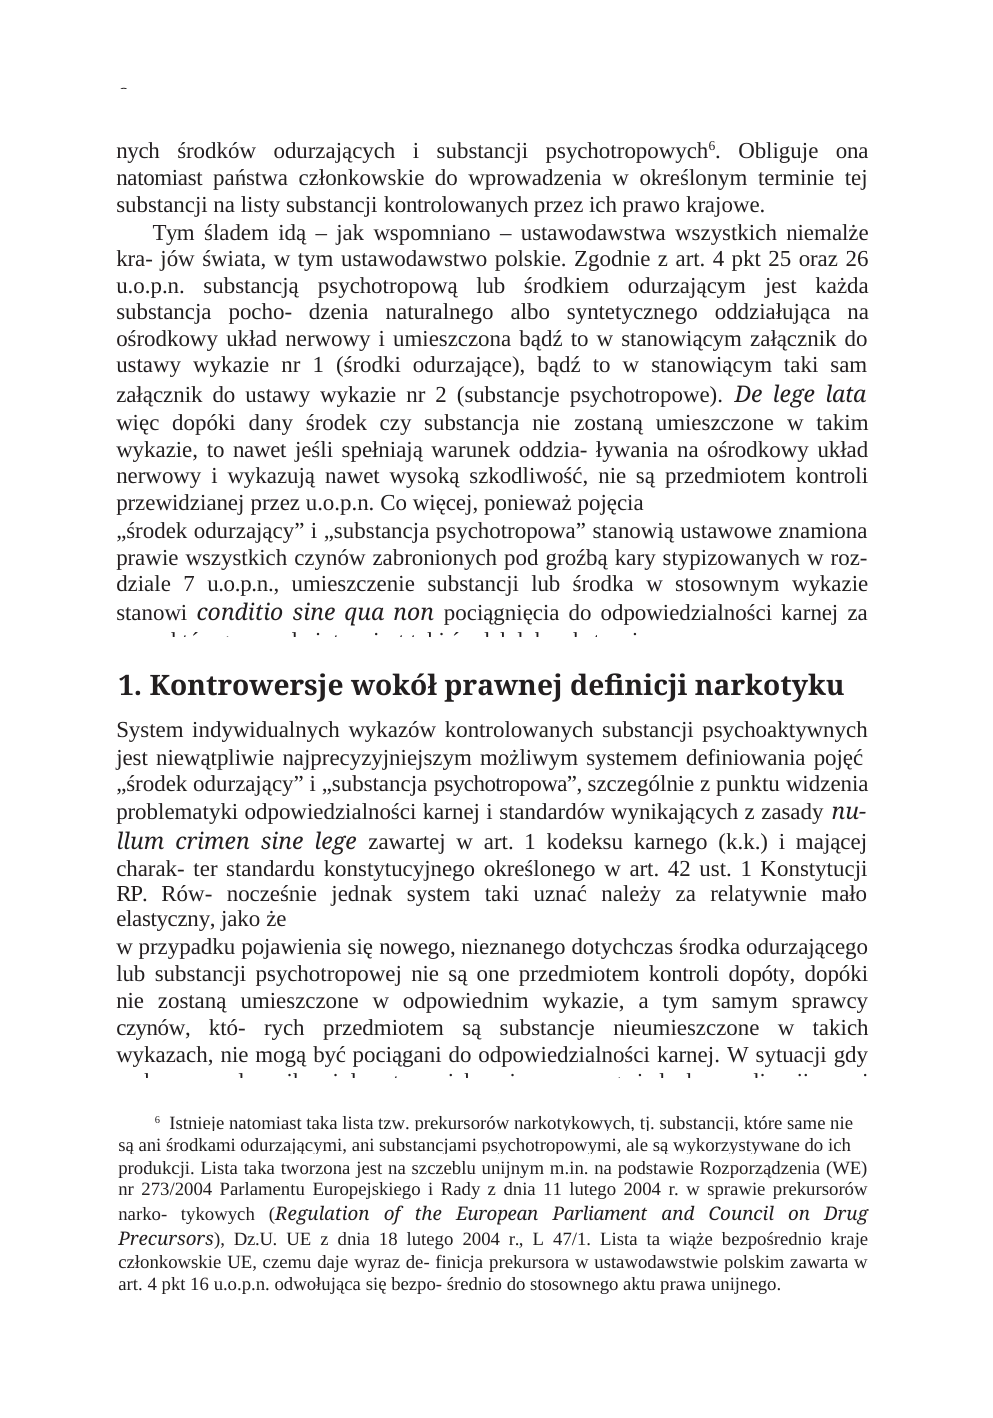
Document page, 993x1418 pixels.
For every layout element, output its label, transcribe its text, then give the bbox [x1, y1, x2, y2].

text „środek odurzający” i „substancja psychotropowa” stanowią ustawowe znamiona prawie wszystkich czynów zabronionych pod groźbą kary stypizowanych w roz- dziale 7 u.o.p.n., umieszczenie substancji lub środka w stosownym wykazie stanowi conditio sine qua non pociągnięcia do odpowiedzialności karnej za czyn, którego przedmiotem jest taki środek lub substancja. [116, 517, 868, 636]
text są ani środkami odurzającymi, ani substancjami psychotropowymi, ale są wykorzystywane do ich [118, 1134, 870, 1154]
text nych środków odurzających i substancji psychotropowych6. Obliguje ona natomiast państwa członkowskie do wprowadzenia w określonym terminie tej substancji na listy substancji kontrolowanych przez ich prawo krajowe. [116, 137, 868, 217]
text 6 [154, 1113, 162, 1125]
text 1. Kontrowersje wokół prawnej definicji narkotyku [118, 665, 870, 703]
text produkcji. Lista taka tworzona jest na szczeblu unijnym m.in. na podstawie Rozporządzenia (WE) nr 273/2004 Parlamentu Europejskiego i Rady z dnia 11 lutego 2004 r. w sprawie prekursorów narko- tykowych (Regulation of the European Parliament and Council on Drug Precursors), Dz.U. UE z dnia 18 lutego 2004 r., L 47/1. Lista ta wiąże bezpośrednio kraje członkowskie UE, czemu daje wyraz de- finicja prekursora w ustawodawstwie polskim zawarta w art. 4 pkt 16 u.o.p.n. odwołująca się bezpo- średnio do stosownego aktu prawa unijnego. [118, 1157, 868, 1294]
text w przypadku pojawienia się nowego, nieznanego dotychczas środka odurzającego lub substancji psychotropowej nie są one przedmiotem kontroli dopóty, dopóki nie zostaną umieszczone w odpowiednim wykazie, a tym samym sprawcy czynów, któ- rych przedmiotem są substancje nieumieszczone w takich wykazach, nie mogą być pociągani do odpowiedzialności karnej. W sytuacji gdy wykazy są załącznikami do ustawy, ich zmiana wymaga jednak nowelizacji samej ustawy, co jest zawsze proce- [116, 933, 869, 1078]
text Istnieje natomiast taka lista tzw. prekursorów narkotykowych, tj. substancji, które same nie [169, 1112, 870, 1131]
text „środek odurzający” i „substancja psychotropowa”, szczególnie z punktu widzenia problematyki odpowiedzialności karnej i standardów wynikających z zasady nu- llum crimen sine lege zawartej w art. 1 kodeksu karnego (k.k.) i mającej charak- ter standardu konstytucyjnego określonego w art. 42 ust. 1 Konstytucji RP. Rów- nocześnie jednak system taki uznać należy za relatywnie mało elastyczny, jako że [116, 772, 868, 931]
text Krzysztof Krajewski [732, 85, 870, 112]
text System indywidualnych wykazów kontrolowanych substancji psychoaktywnych jest niewątpliwie najprecyzyjniejszym możliwym systemem definiowania pojęć [116, 716, 868, 770]
text Tym śladem idą – jak wspomniano – ustawodawstwa wszystkich niemalże kra- jów świata, w tym ustawodawstwo polskie. Zgodnie z art. 4 pkt 25 oraz 26 u.o.p.n. substancją psychotropową lub środkiem odurzającym jest każda substancja pocho- dzenia naturalnego albo syntetycznego oddziałująca na ośrodkowy układ nerwowy i umieszczona bądź to w stanowiącym załącznik do ustawy wykazie nr 1 (środki odurzające), bądź to w stanowiącym taki sam załącznik do ustawy wykazie nr 2 (substancje psychotropowe). De lege lata więc dopóki dany środek czy substancja nie zostaną umieszczone w takim wykazie, to nawet jeśli spełniają warunek oddzia- ływania na ośrodkowy układ nerwowy i wykazują nawet wysoką szkodliwość, nie są przedmiotem kontroli przewidzianej przez u.o.p.n. Co więcej, ponieważ pojęcia [116, 218, 869, 516]
text 8 [118, 82, 131, 89]
